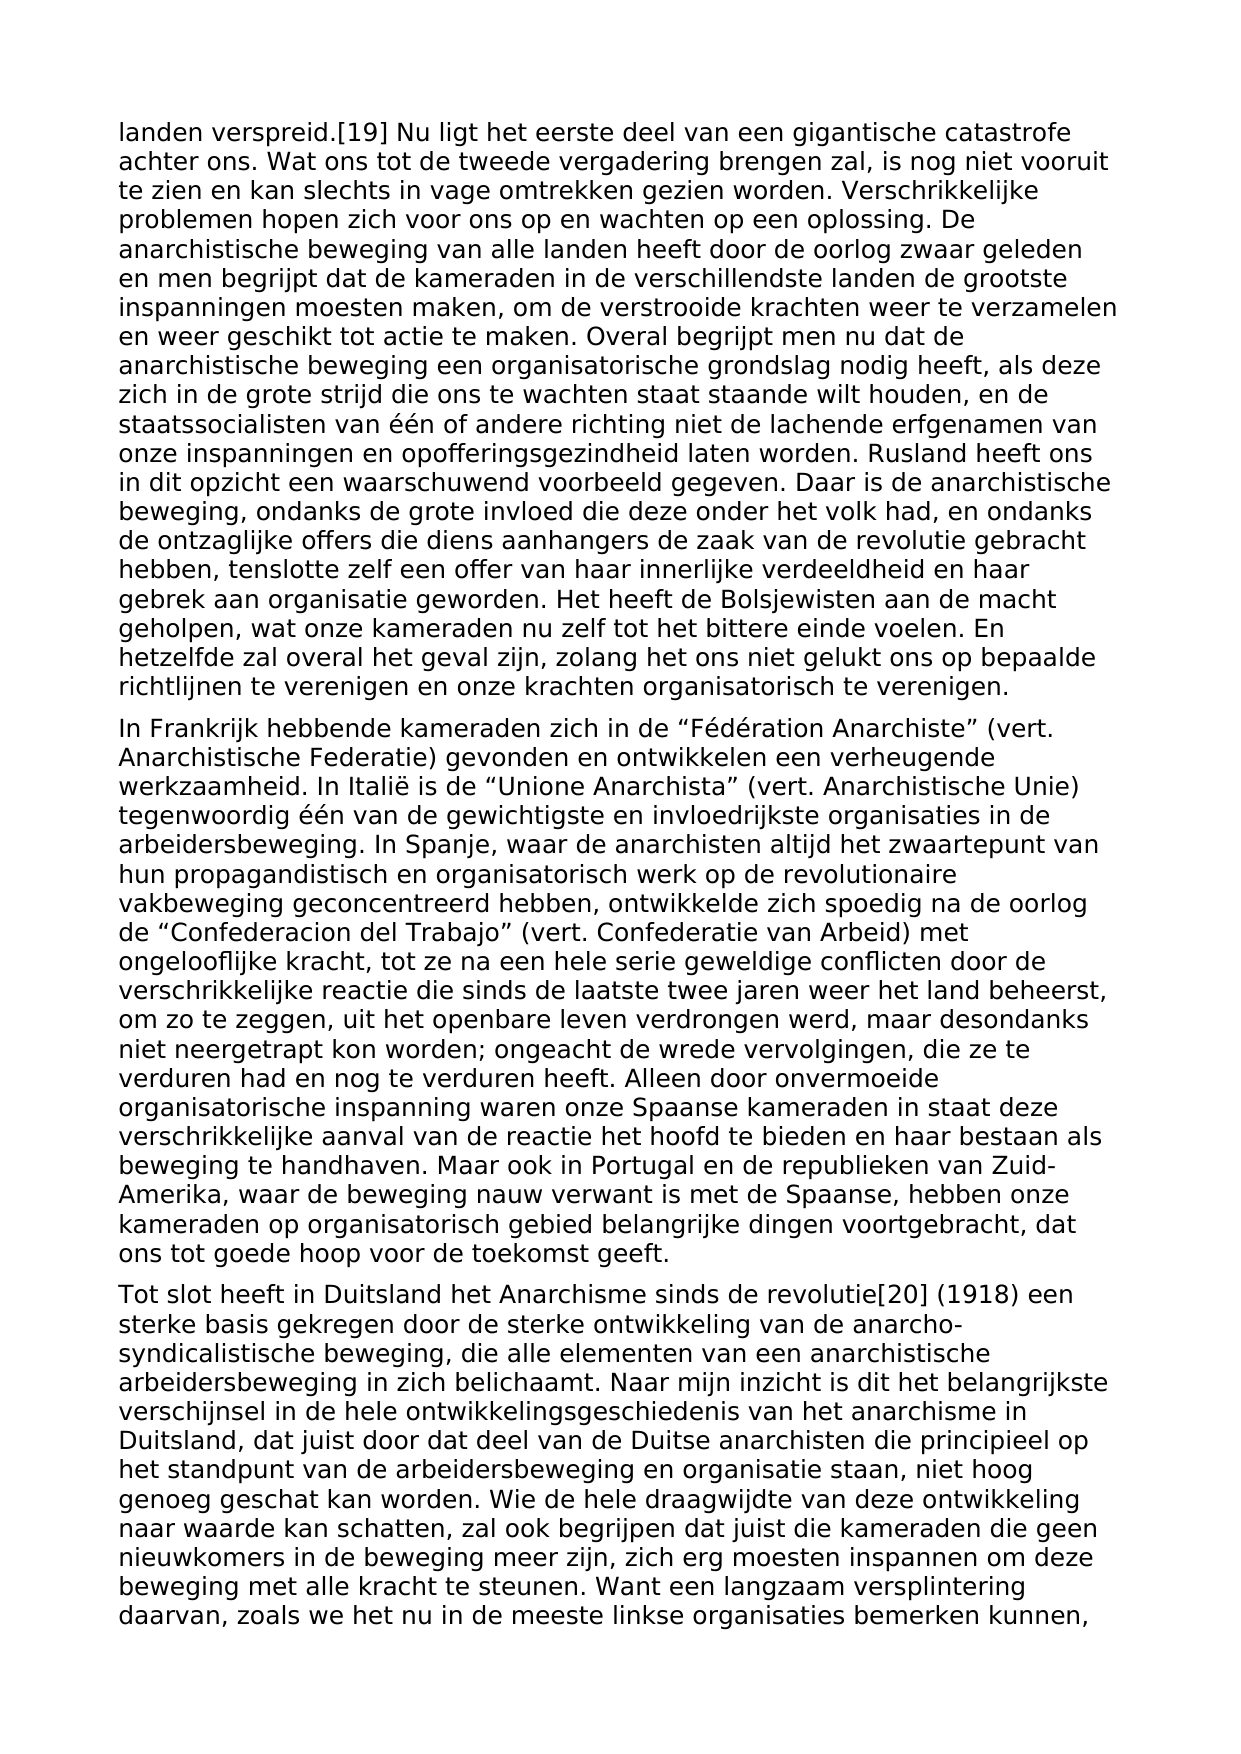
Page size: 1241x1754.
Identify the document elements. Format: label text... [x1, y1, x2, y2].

text landen verspreid.[19] Nu ligt het eerste deel van een gigantische catastrofe achter ons. Wat ons tot de tweede vergadering brengen zal, is nog niet vooruit te zien en kan slechts in vage omtrekken gezien worden. Verschrikkelijke problemen hopen zich voor ons op en wachten op een oplossing. De anarchistische beweging van alle landen heeft door de oorlog zwaar geleden en men begrijpt dat de kameraden in de verschillendste landen de grootste inspanningen moesten maken, om de verstrooide krachten weer te verzamelen en weer geschikt tot actie te maken. Overal begrijpt men nu dat de anarchistische beweging een organisatorische grondslag nodig heeft, als deze zich in de grote strijd die ons te wachten staat staande wilt houden, en de staatssocialisten van één of andere richting niet de lachende erfgenamen van onze inspanningen en opofferingsgezindheid laten worden. Rusland heeft ons in dit opzicht een waarschuwend voorbeeld gegeven. Daar is de anarchistische beweging, ondanks de grote invloed die deze onder het volk had, en ondanks de ontzaglijke offers die diens aanhangers de zaak van de revolutie gebracht hebben, tenslotte zelf een offer van haar innerlijke verdeeldheid en haar gebrek aan organisatie geworden. Het heeft de Bolsjewisten aan de macht geholpen, wat onze kameraden nu zelf tot het bittere einde voelen. En hetzelfde zal overal het geval zijn, zolang het ons niet gelukt ons op bepaalde richtlijnen te verenigen en onze krachten organisatorisch te verenigen. [118, 118, 1122, 701]
text In Frankrijk hebbende kameraden zich in de “Fédération Anarchiste” (vert. Anarchistische Federatie) gevonden en ontwikkelen een verheugende werkzaamheid. In Italië is de “Unione Anarchista” (vert. Anarchistische Unie) tegenwoordig één van de gewichtigste en invloedrijkste organisaties in de arbeidersbeweging. In Spanje, waar de anarchisten altijd het zwaartepunt van hun propagandistisch en organisatorisch werk op de revolutionaire vakbeweging geconcentreerd hebben, ontwikkelde zich spoedig na de oorlog de “Confederacion del Trabajo” (vert. Confederatie van Arbeid) met ongelooflijke kracht, tot ze na een hele serie geweldige conflicten door de verschrikkelijke reactie die sinds de laatste twee jaren weer het land beheerst, om zo te zeggen, uit het openbare leven verdrongen werd, maar desondanks niet neergetrapt kon worden; ongeacht de wrede vervolgingen, die ze te verduren had en nog te verduren heeft. Alleen door onvermoeide organisatorische inspanning waren onze Spaanse kameraden in staat deze verschrikkelijke aanval van de reactie het hoofd te bieden en haar bestaan als beweging te handhaven. Maar ook in Portugal en de republieken van Zuid-Amerika, waar de beweging nauw verwant is met de Spaanse, hebben onze kameraden op organisatorisch gebied belangrijke dingen voortgebracht, dat ons tot goede hoop voor de toekomst geeft. [118, 714, 1122, 1268]
text Tot slot heeft in Duitsland het Anarchisme sinds de revolutie[20] (1918) een sterke basis gekregen door de sterke ontwikkeling van de anarcho-syndicalistische beweging, die alle elementen van een anarchistische arbeidersbeweging in zich belichaamt. Naar mijn inzicht is dit het belangrijkste verschijnsel in de hele ontwikkelingsgeschiedenis van het anarchisme in Duitsland, dat juist door dat deel van de Duitse anarchisten die principieel op het standpunt van de arbeidersbeweging en organisatie staan, niet hoog genoeg geschat kan worden. Wie de hele draagwijdte van deze ontwikkeling naar waarde kan schatten, zal ook begrijpen dat juist die kameraden die geen nieuwkomers in de beweging meer zijn, zich erg moesten inspannen om deze beweging met alle kracht te steunen. Want een langzaam versplintering daarvan, zoals we het nu in de meeste linkse organisaties bemerken kunnen, [118, 1281, 1122, 1631]
